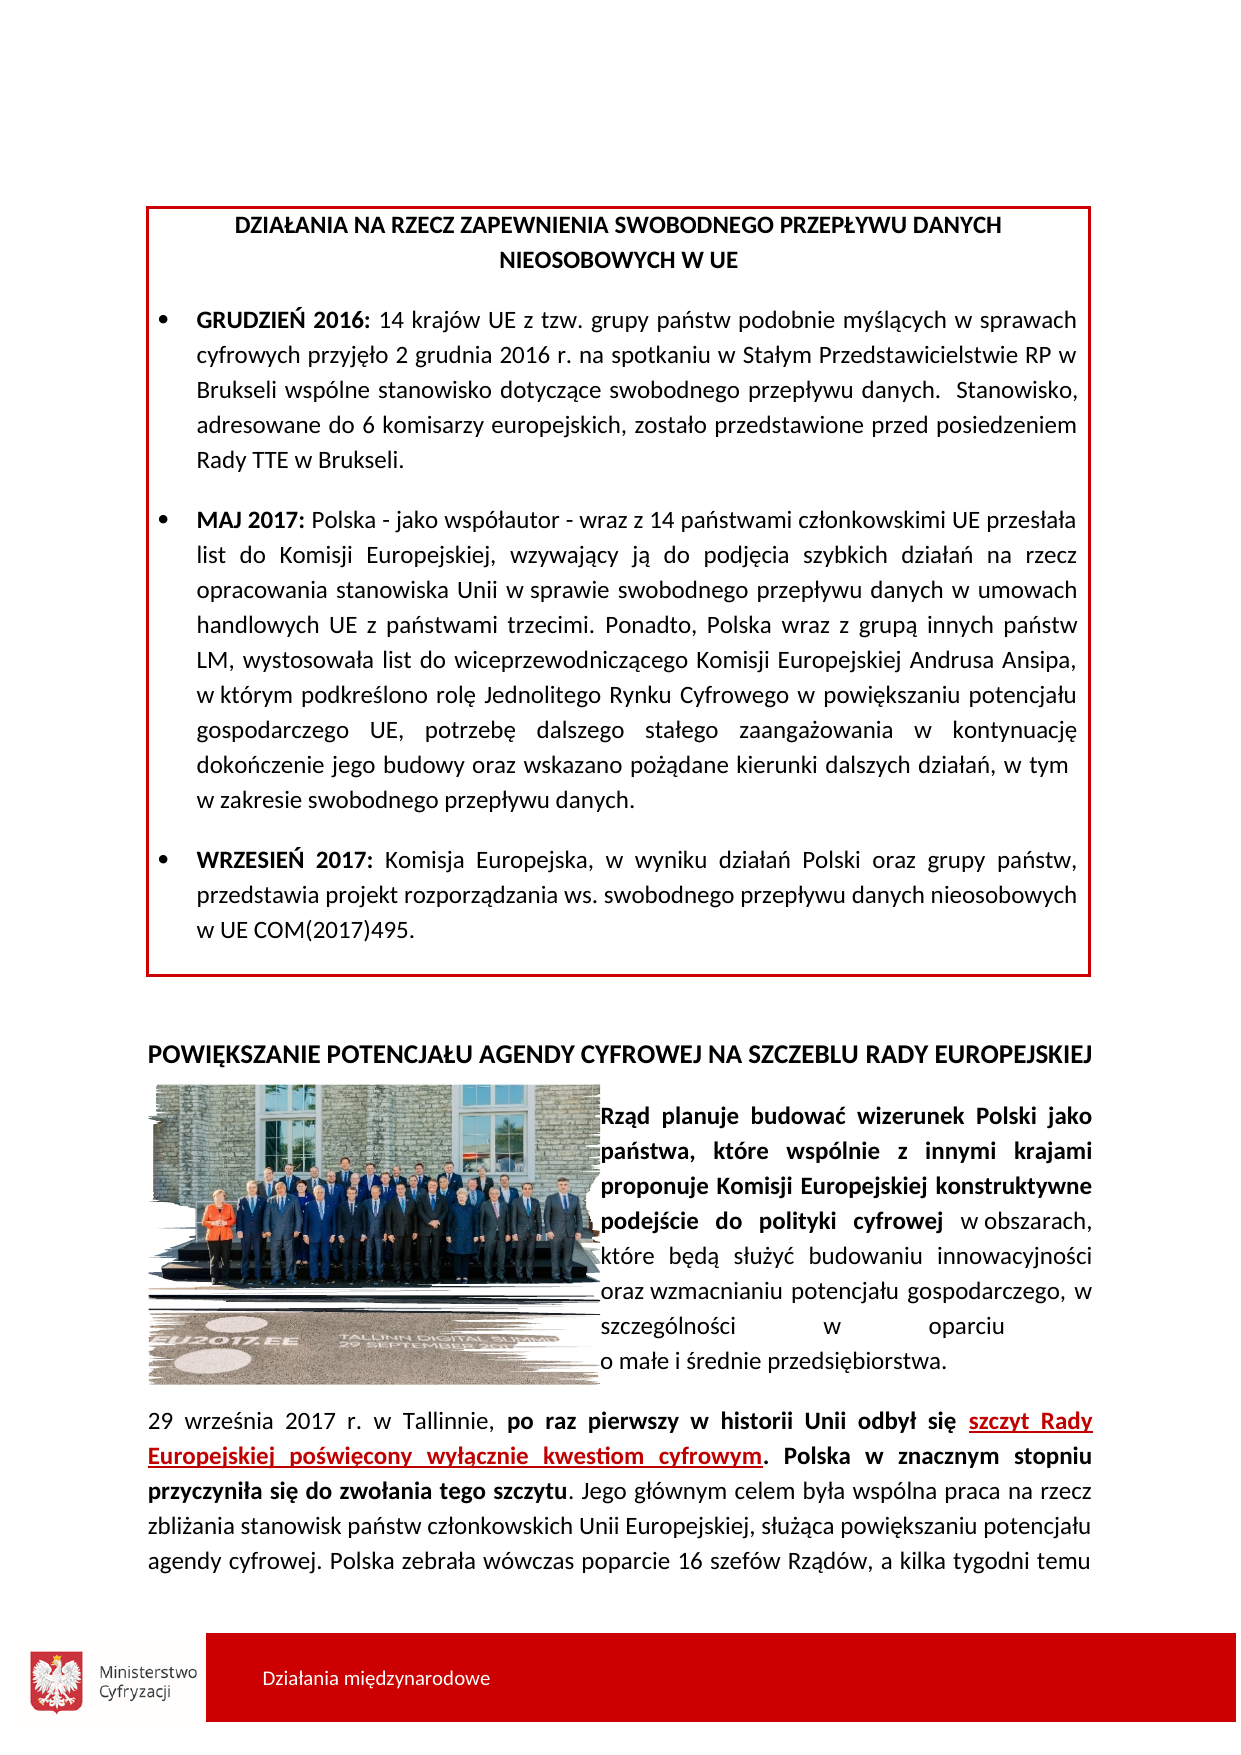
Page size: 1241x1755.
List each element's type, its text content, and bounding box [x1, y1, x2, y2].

table_header DZIAŁANIA NA RZECZ ZAPEWNIENIA SWOBODNEGO PRZEPŁYWU DANYCH NIEOSOBOWYCH W UE GRUDZIEŃ 2016: 14 krajów UE z tzw. grupy państw podobnie myślących w sprawach cyfrowych przyjęło 2 grudnia 2016 r. na spotkaniu w Stałym Przedstawicielstwie RP w Brukseli wspólne stanowisko dotyczące swobodnego przepływu danych. Stanowisko, adresowane do 6 komisarzy europejskich, zostało przedstawione przed posiedzeniem Rady TTE w Brukseli. MAJ 2017: Polska - jako współautor - wraz z 14 państwami członkowskimi UE przesłała list do Komisji Europejskiej, wzywający ją do podjęcia szybkich działań na rzecz opracowania stanowiska Unii w sprawie swobodnego przepływu danych w umowach handlowych UE z państwami trzecimi. Ponadto, Polska wraz z grupą innych państw LM, wystosowała list do wiceprzewodniczącego Komisji Europejskiej Andrusa Ansipa, w którym podkreślono rolę Jednolitego Rynku Cyfrowego w powiększaniu potencjału gospodarczego UE, potrzebę dalszego stałego zaangażowania w kontynuację dokończenie jego budowy oraz wskazano pożądane kierunki dalszych działań, w tym w zakresie swobodnego przepływu danych. WRZESIEŃ 2017: Komisja Europejska, w wyniku działań Polski oraz grupy państw, przedstawia projekt rozporządzania ws. swobodnego przepływu danych nieosobowych w UE COM(2017)495. [149, 209, 1088, 974]
text [148, 1119, 195, 1272]
text 29 września 2017 r. w Tallinnie, po raz pierwszy w historii Unii odbył się szczyt Rady Europejskiej poświęcony wyłącznie kwestiom cyfrowym. Polska w znacznym stopniu przyczyniła się do zwołania tego szczytu. Jego głównym celem była wspólna praca na rzecz zbliżania stanowisk państw członkowskich Unii Europejskiej, służąca powiększaniu potencjału agendy cyfrowej. Polska zebrała wówczas poparcie 16 szefów Rządów, a kilka tygodni temu [148, 1405, 1093, 1575]
text Rząd planuje budować wizerunek Polski jako państwa, które wspólnie z innymi krajami proponuje Komisji Europejskiej konstruktywne podejście do polityki cyfrowej w obszarach, które będą służyć budowaniu innowacyjności oraz wzmacnianiu potencjału gospodarczego, w szczególności w oparciu o małe i średnie przedsiębiorstwa. [213, 1100, 1093, 1375]
text POWIĘKSZANIE POTENCJAŁU AGENDY CYFROWEJ NA SZCZEBLU RADY EUROPEJSKIEJ [148, 1037, 1093, 1070]
